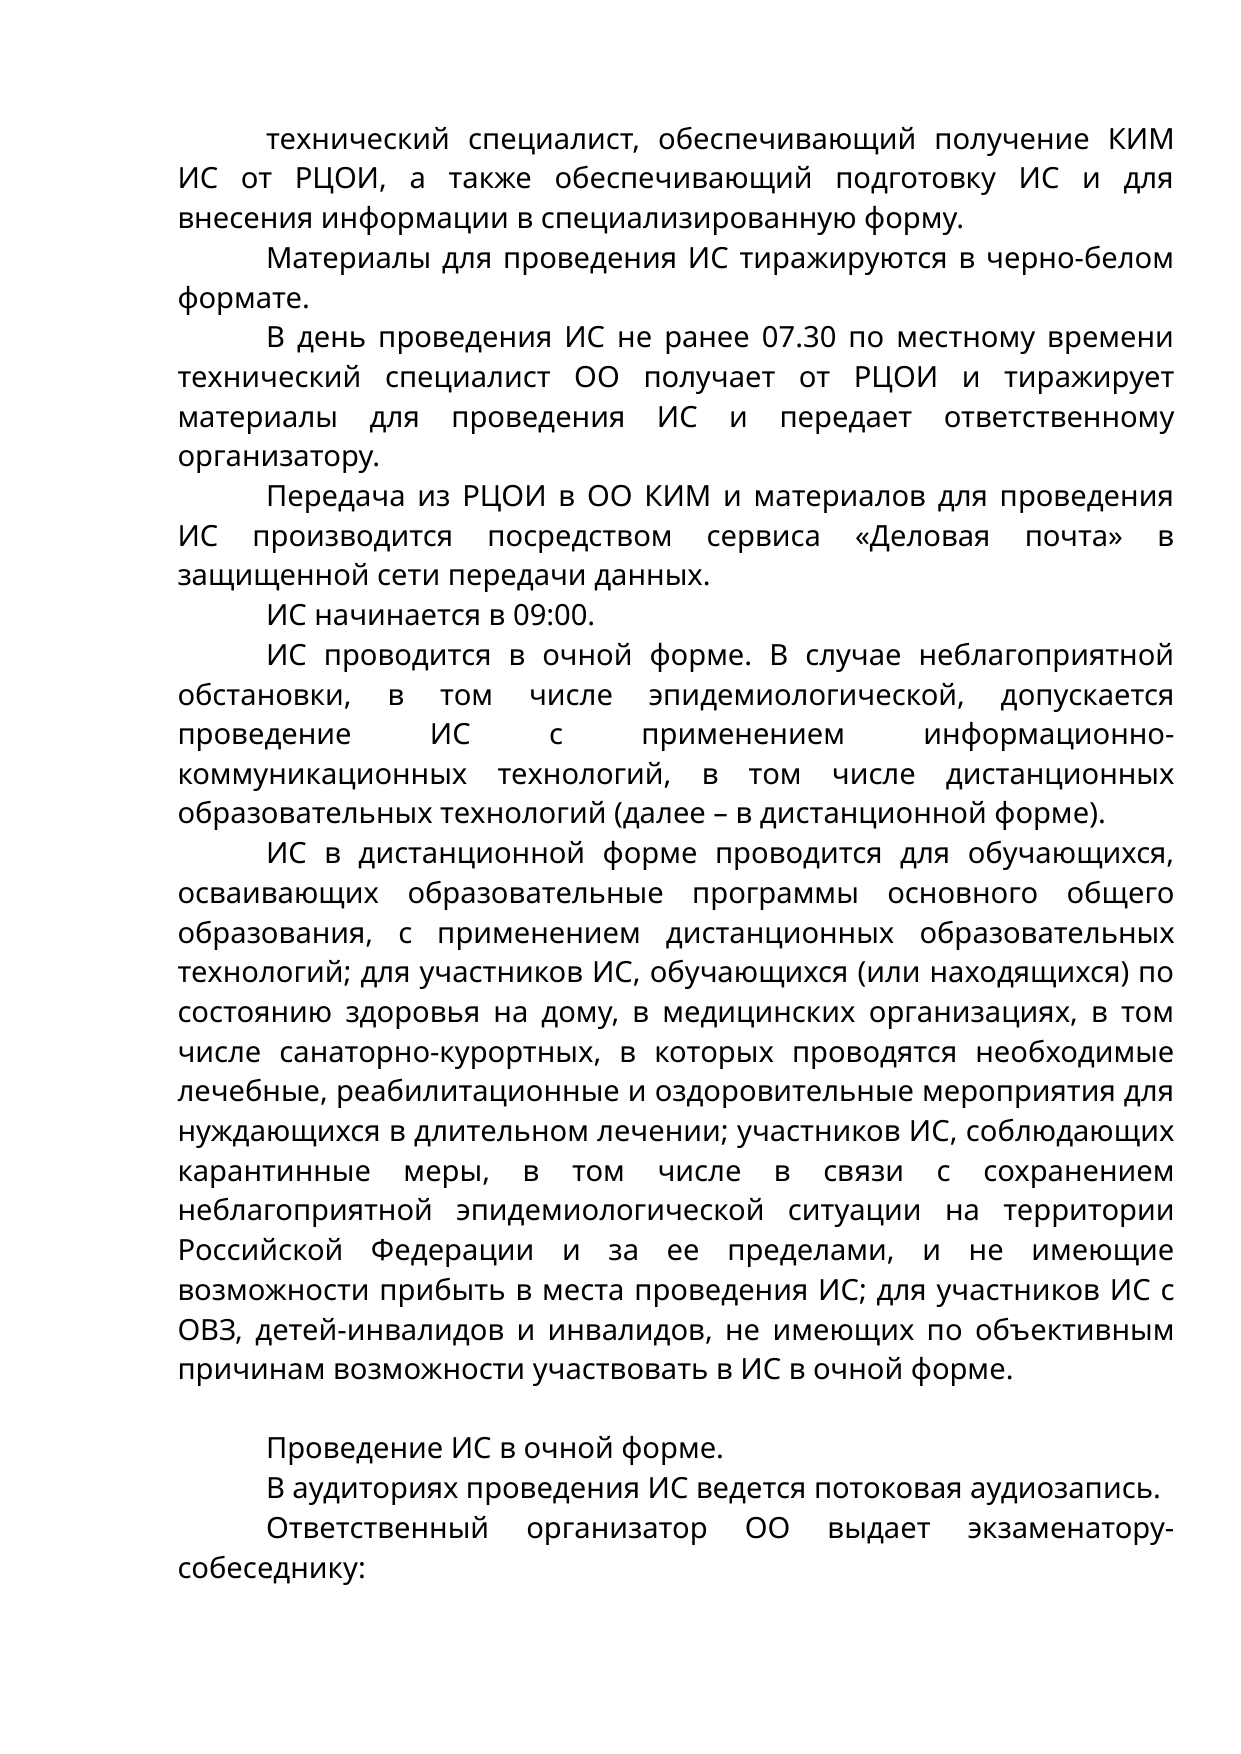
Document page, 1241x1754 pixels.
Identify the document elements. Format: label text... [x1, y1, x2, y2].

text ИС в дистанционной форме проводится для обучающихся, осваивающих образовательные программы основного общего образования, с применением дистанционных образовательных технологий; для участников ИС, обучающихся (или находящихся) по состоянию здоровья на дому, в медицинских организациях, в том числе санаторно-курортных, в которых проводятся необходимые лечебные, реабилитационные и оздоровительные мероприятия для нуждающихся в длительном лечении; участников ИС, соблюдающих карантинные меры, в том числе в связи с сохранением неблагоприятной эпидемиологической ситуации на территории Российской Федерации и за ее пределами, и не имеющие возможности прибыть в места проведения ИС; для участников ИС с ОВЗ, детей-инвалидов и инвалидов, не имеющих по объективным причинам возможности участвовать в ИС в очной форме. [177, 832, 1175, 1388]
text ИС начинается в 09:00. [177, 594, 1175, 634]
text Передача из РЦОИ в ОО КИМ и материалов для проведения ИС производится посредством сервиса «Деловая почта» в защищенной сети передачи данных. [177, 475, 1175, 594]
text В аудиториях проведения ИС ведется потоковая аудиозапись. [177, 1467, 1175, 1507]
text В день проведения ИС не ранее 07.30 по местному времени технический специалист ОО получает от РЦОИ и тиражирует материалы для проведения ИС и передает ответственному организатору. [177, 317, 1175, 475]
text ИС проводится в очной форме. В случае неблагоприятной обстановки, в том числе эпидемиологической, допускается проведение ИС с применением информационно-коммуникационных технологий, в том числе дистанционных образовательных технологий (далее – в дистанционной форме). [177, 634, 1175, 832]
text Ответственный организатор ОО выдает экзаменатору-собеседнику: [177, 1507, 1175, 1587]
text Материалы для проведения ИС тиражируются в черно-белом формате. [177, 237, 1175, 317]
text Проведение ИС в очной форме. [177, 1428, 1175, 1467]
text технический специалист, обеспечивающий получение КИМ ИС от РЦОИ, а также обеспечивающий подготовку ИС и для внесения информации в специализированную форму. [177, 118, 1175, 237]
